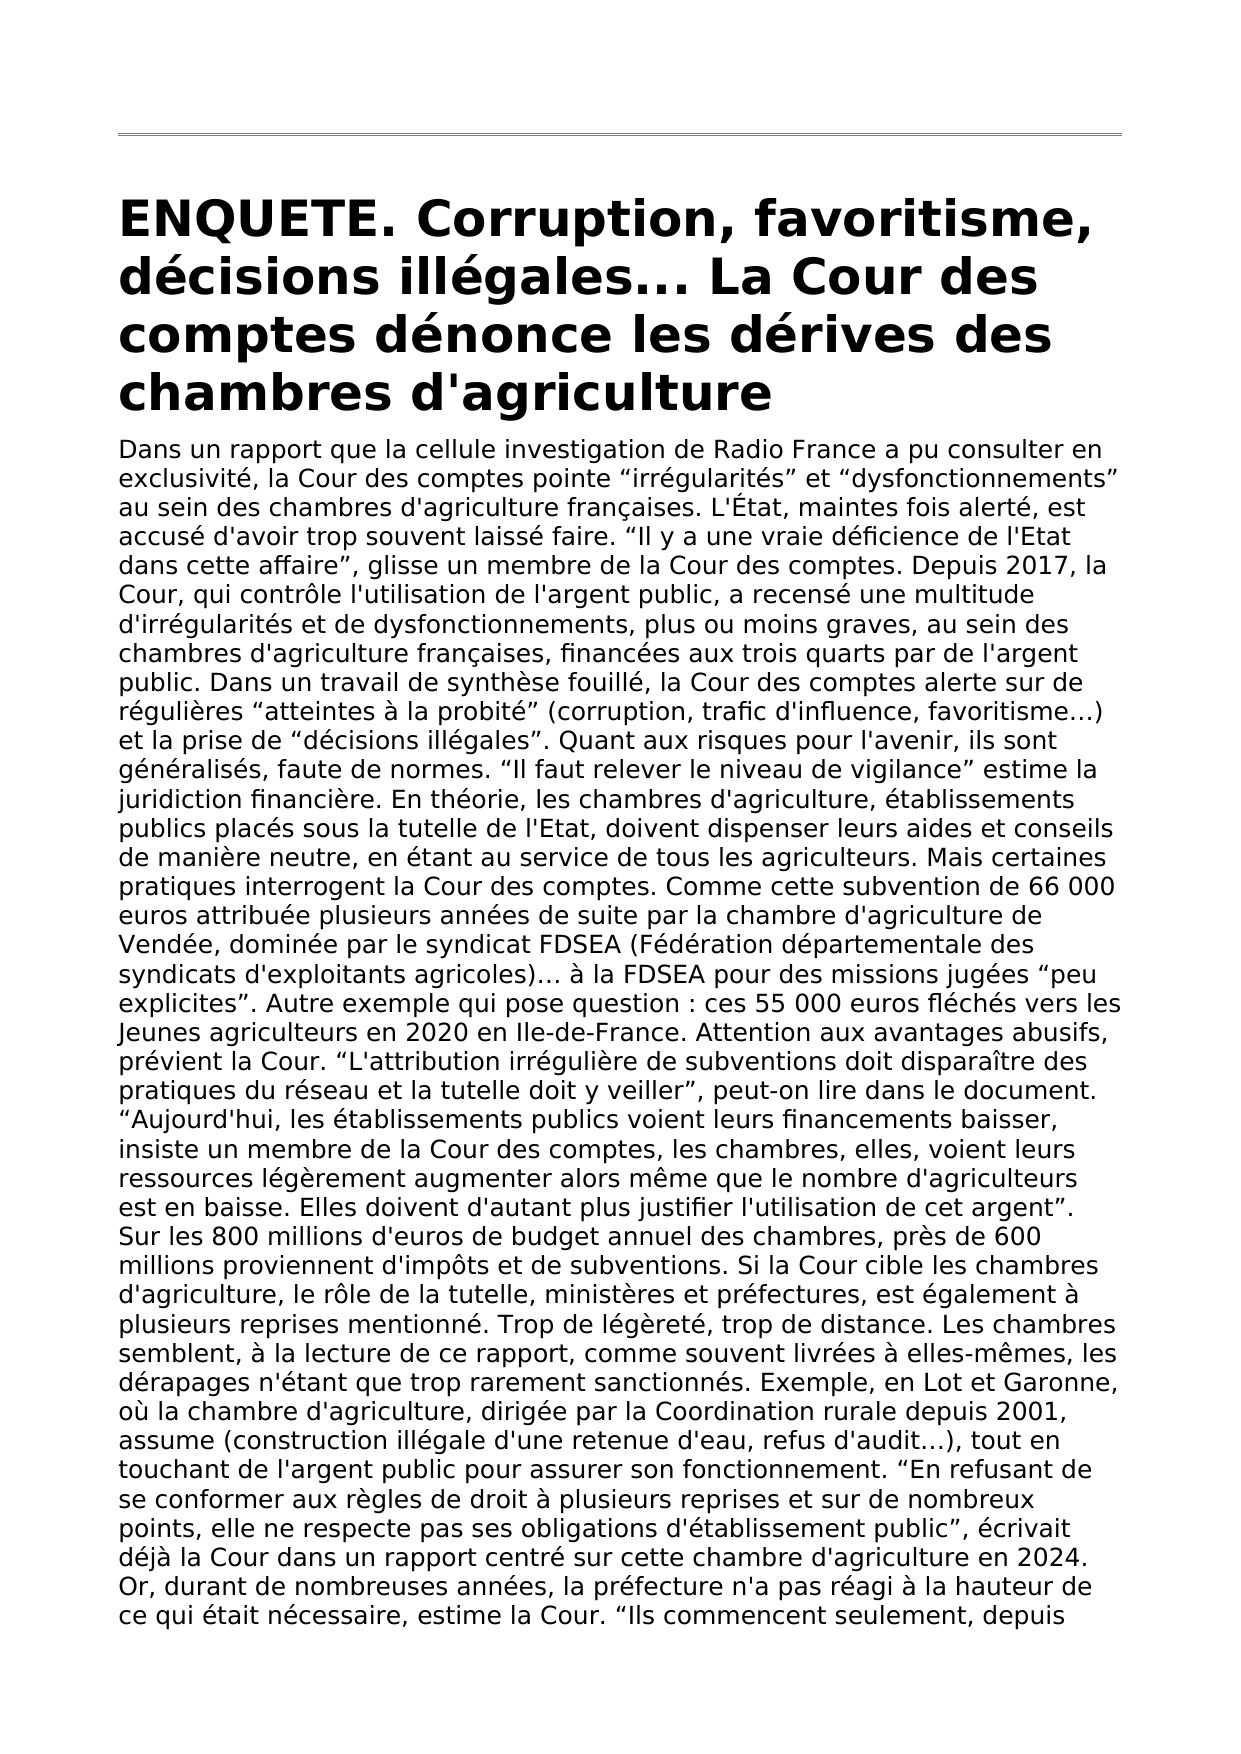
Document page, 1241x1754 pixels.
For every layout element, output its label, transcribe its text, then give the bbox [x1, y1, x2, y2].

text Dans un rapport que la cellule investigation de Radio France a pu consulter en exclusivité, la Cour des comptes pointe “irrégularités” et “dysfonctionnements” au sein des chambres d'agriculture françaises. L'État, maintes fois alerté, est accusé d'avoir trop souvent laissé faire. “Il y a une vraie déficience de l'Etat dans cette affaire”, glisse un membre de la Cour des comptes. Depuis 2017, la Cour, qui contrôle l'utilisation de l'argent public, a recensé une multitude d'irrégularités et de dysfonctionnements, plus ou moins graves, au sein des chambres d'agriculture françaises, financées aux trois quarts par de l'argent public. Dans un travail de synthèse fouillé, la Cour des comptes alerte sur de régulières “atteintes à la probité” (corruption, trafic d'influence, favoritisme…) et la prise de “décisions illégales”. Quant aux risques pour l'avenir, ils sont généralisés, faute de normes. “Il faut relever le niveau de vigilance” estime la juridiction financière. En théorie, les chambres d'agriculture, établissements publics placés sous la tutelle de l'Etat, doivent dispenser leurs aides et conseils de manière neutre, en étant au service de tous les agriculteurs. Mais certaines pratiques interrogent la Cour des comptes. Comme cette subvention de 66 000 euros attribuée plusieurs années de suite par la chambre d'agriculture de Vendée, dominée par le syndicat FDSEA (Fédération départementale des syndicats d'exploitants agricoles)… à la FDSEA pour des missions jugées “peu explicites”. Autre exemple qui pose question : ces 55 000 euros fléchés vers les Jeunes agriculteurs en 2020 en Ile-de-France. Attention aux avantages abusifs, prévient la Cour. “L'attribution irrégulière de subventions doit disparaître des pratiques du réseau et la tutelle doit y veiller”, peut-on lire dans le document. “Aujourd'hui, les établissements publics voient leurs financements baisser, insiste un membre de la Cour des comptes, les chambres, elles, voient leurs ressources légèrement augmenter alors même que le nombre d'agriculteurs est en baisse. Elles doivent d'autant plus justifier l'utilisation de cet argent”. Sur les 800 millions d'euros de budget annuel des chambres, près de 600 millions proviennent d'impôts et de subventions. Si la Cour cible les chambres d'agriculture, le rôle de la tutelle, ministères et préfectures, est également à plusieurs reprises mentionné. Trop de légèreté, trop de distance. Les chambres semblent, à la lecture de ce rapport, comme souvent livrées à elles-mêmes, les dérapages n'étant que trop rarement sanctionnés. Exemple, en Lot et Garonne, où la chambre d'agriculture, dirigée par la Coordination rurale depuis 2001, assume (construction illégale d'une retenue d'eau, refus d'audit…), tout en touchant de l'argent public pour assurer son fonctionnement. “En refusant de se conformer aux règles de droit à plusieurs reprises et sur de nombreux points, elle ne respecte pas ses obligations d'établissement public”, écrivait déjà la Cour dans un rapport centré sur cette chambre d'agriculture en 2024. Or, durant de nombreuses années, la préfecture n'a pas réagi à la hauteur de ce qui était nécessaire, estime la Cour. “Ils commencent seulement, depuis [118, 435, 1122, 1631]
subtitle ENQUETE. Corruption, favoritisme, décisions illégales... La Cour des comptes dénonce les dérives des chambres d'agriculture [118, 189, 1122, 422]
